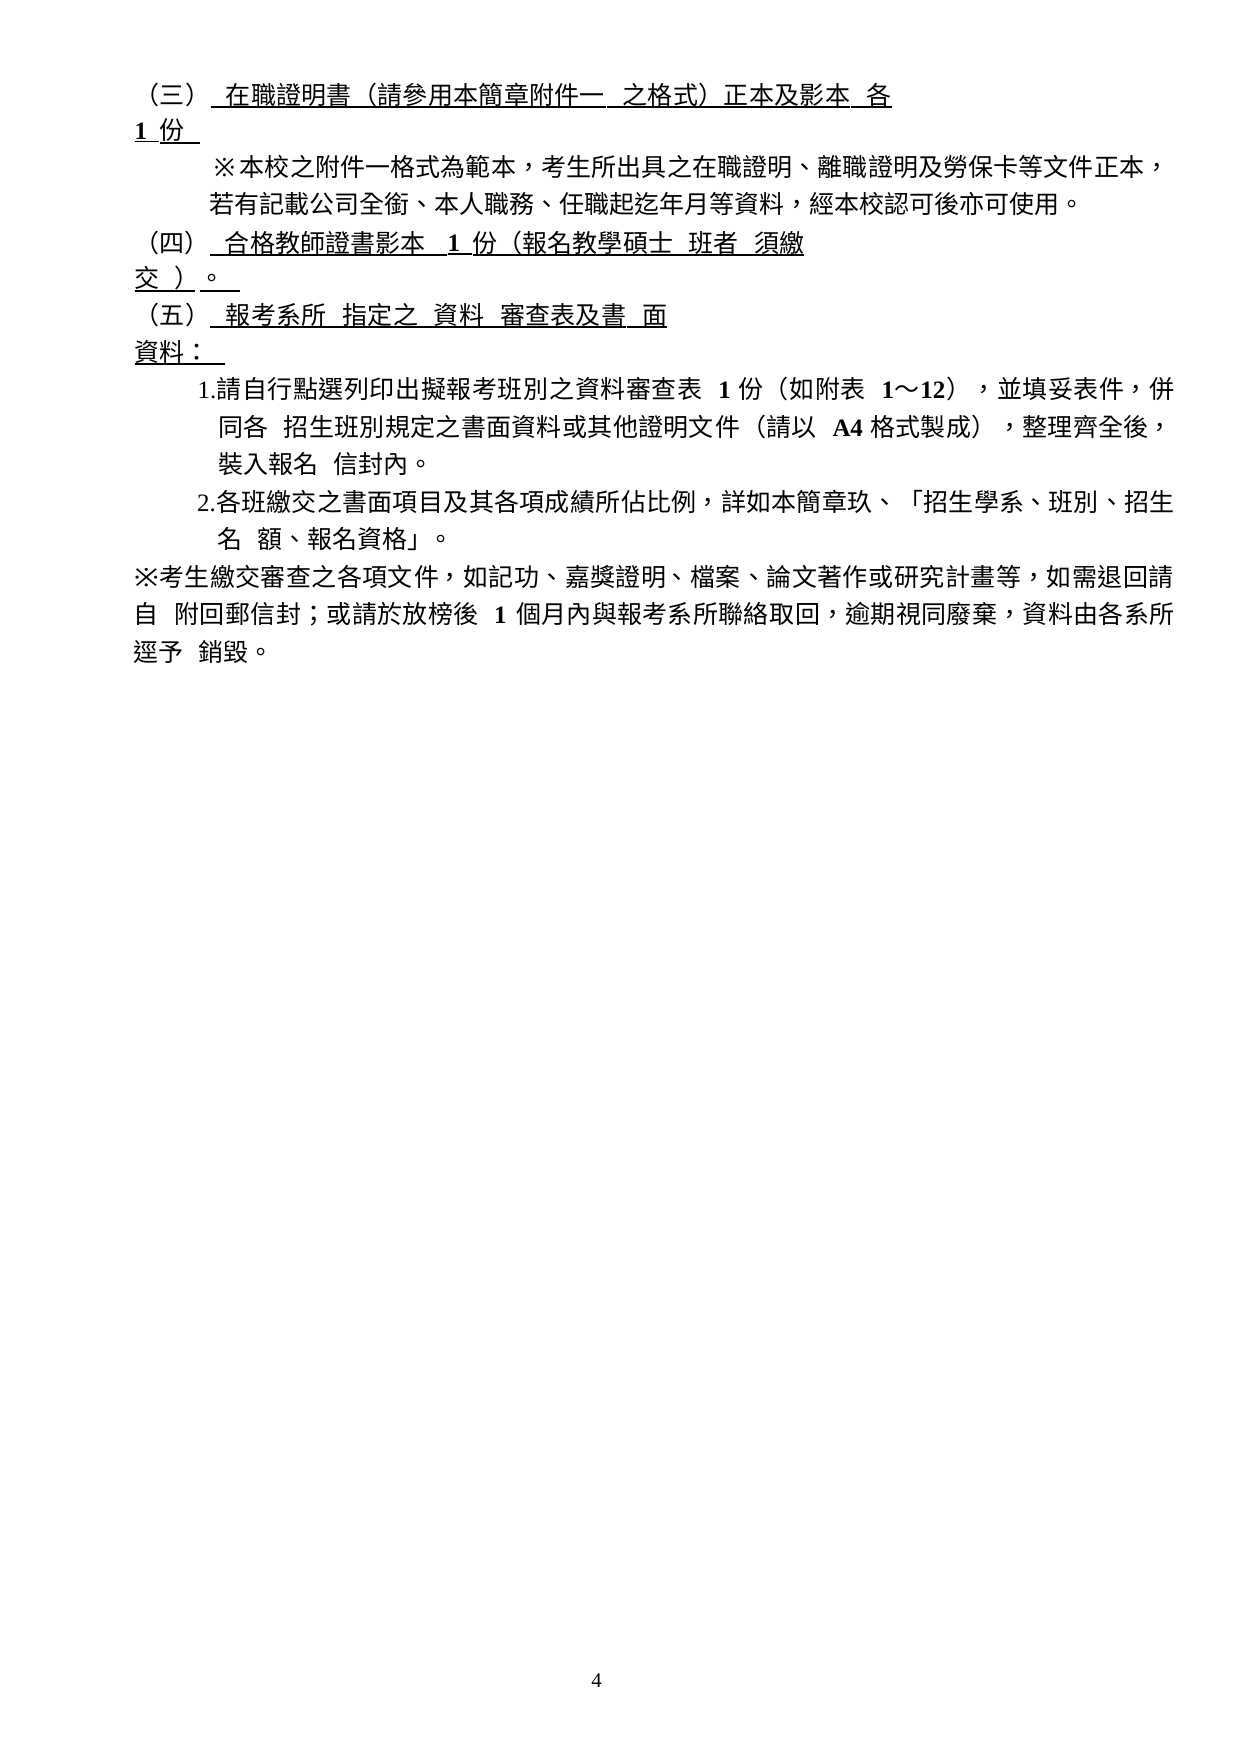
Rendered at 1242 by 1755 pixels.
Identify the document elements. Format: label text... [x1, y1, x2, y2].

text （五） 報考系所 指定之 資料 審查表及書 面資料： [134, 292, 667, 366]
text ※考生繳交審查之各項文件，如記功、嘉獎證明、檔案、論文著作或研究計畫等，如需退回請自 附回郵信封；或請於放榜後 1 個月內與報考系所聯絡取回，逾期視同廢棄，資料由各系所逕予 銷毀。 [134, 556, 1175, 669]
text ※本校之附件一格式為範本，考生所出具之在職證明、離職證明及勞保卡等文件正本， 若有記載公司全銜、本人職務、任職起迄年月等資料，經本校認可後亦可使用。 [209, 146, 1174, 221]
text （四） 合格教師證書影本 1 份（報名教學碩士 班者 須繳交 ）。 [134, 221, 804, 292]
text 1.請自行點選列印出擬報考班別之資料審查表 1 份（如附表 1～12），並填妥表件，併同各 招生班別規定之書面資料或其他證明文件（請以 A4 格式製成），整理齊全後，裝入報名 信封內。 [197, 369, 1175, 481]
text （三） 在職證明書（請參用本簡章附件一 之格式）正本及影本 各 1 份 [134, 73, 892, 144]
text 2.各班繳交之書面項目及其各項成績所佔比例，詳如本簡章玖、「招生學系、班別、招生名 額、報名資格」。 [197, 481, 1175, 556]
